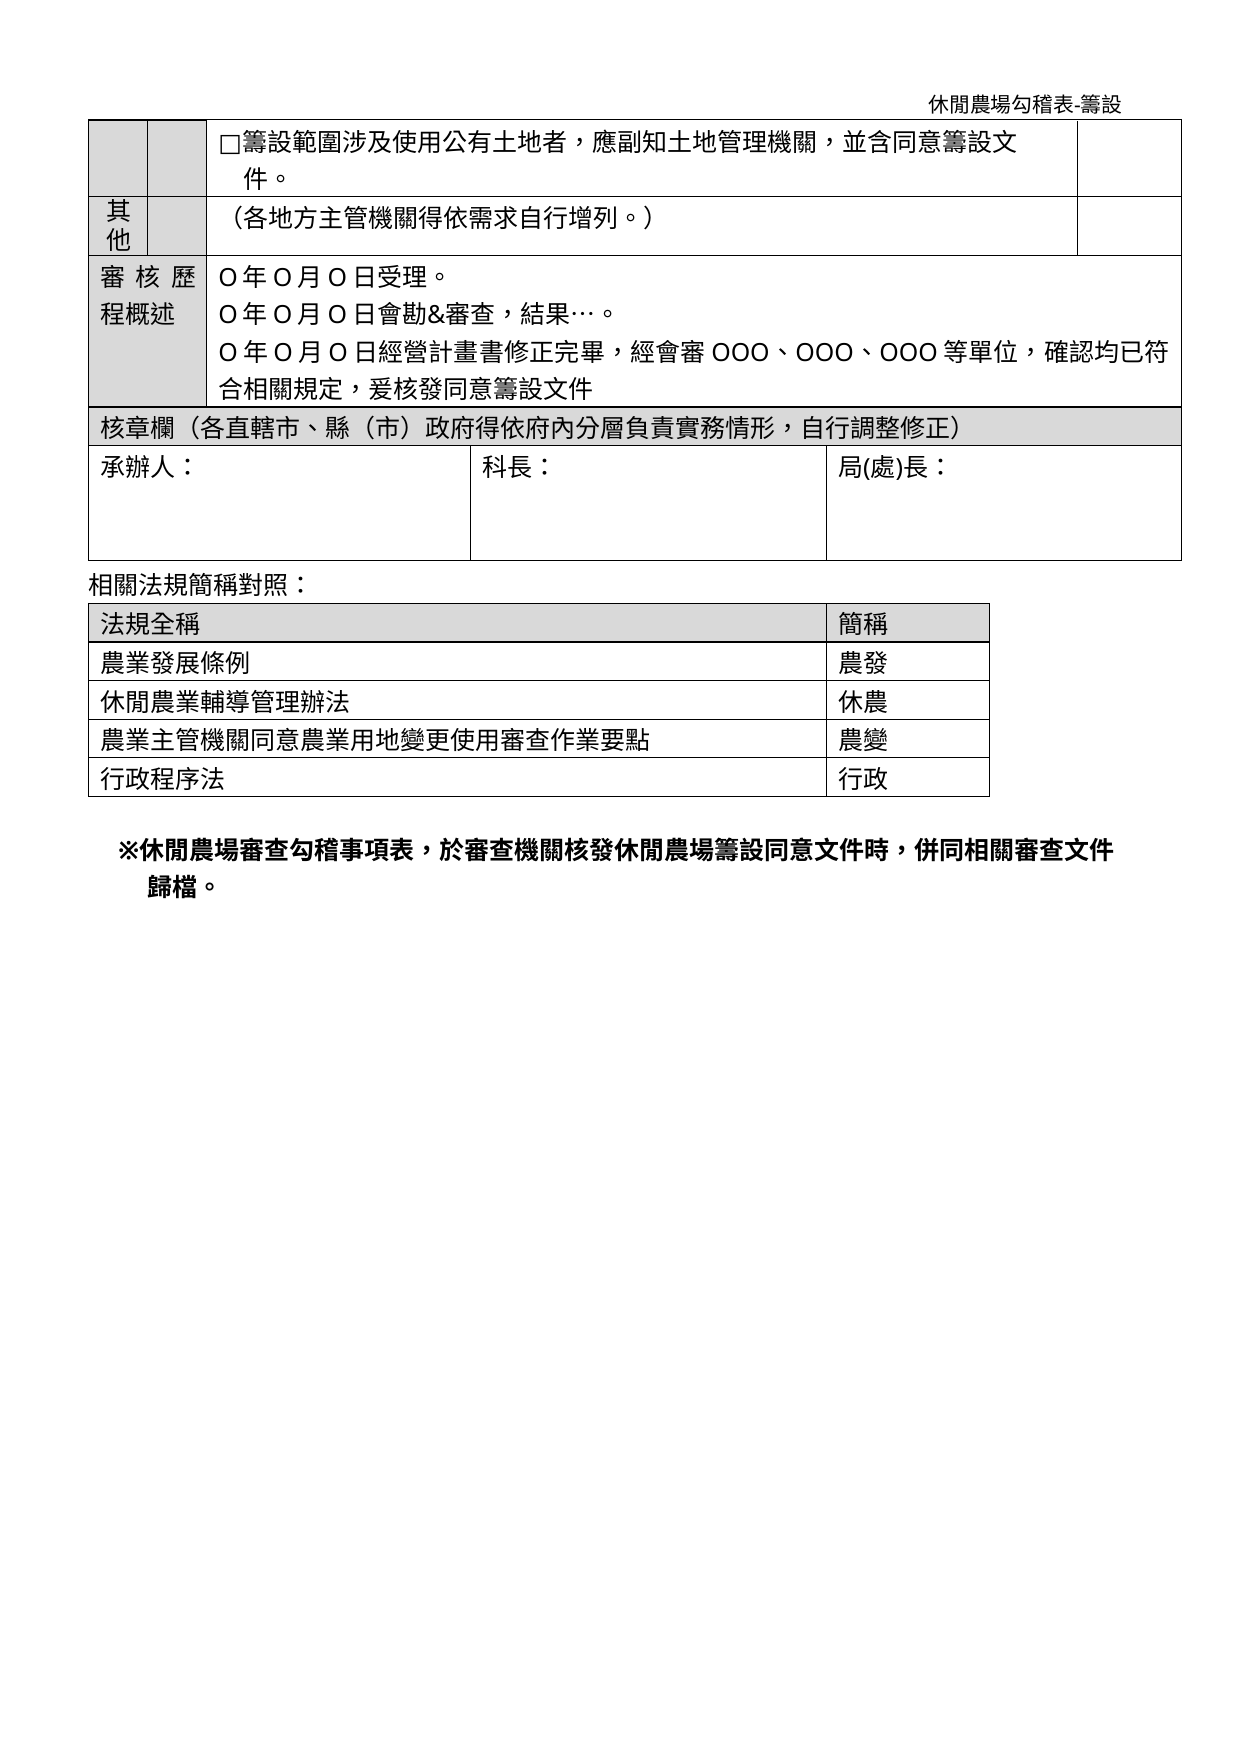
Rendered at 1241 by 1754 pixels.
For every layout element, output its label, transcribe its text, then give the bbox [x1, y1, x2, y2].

table_cell [148, 197, 206, 255]
table_cell 農業發展條例 [89, 643, 826, 680]
table_cell 農變 [827, 720, 989, 757]
table_cell O年O月O日受理。 O年O月O日會勘&審查，結果…。 O年O月O日經營計畫書修正完畢，經會審OOO、OOO、OOO等單位，確認均已符合相關規定，爰核發同意籌設文件 [207, 256, 1181, 406]
table_cell [1078, 120, 1181, 196]
table_cell 科長： [471, 446, 826, 560]
table_cell 行政程序法 [89, 758, 826, 796]
table_cell 審核歷程概述 [89, 256, 206, 406]
table_cell 其他 [89, 197, 147, 255]
table_cell 農業主管機關同意農業用地變更使用審查作業要點 [89, 720, 826, 757]
table_cell □籌設範圍涉及使用公有土地者，應副知土地管理機關，並含同意籌設文件。 [207, 120, 1078, 196]
table_cell 承辦人： [89, 446, 470, 560]
table_cell 核章欄（各直轄市、縣（市）政府得依府內分層負責實務情形，自行調整修正） [89, 408, 1181, 445]
table_cell 農發 [827, 643, 989, 680]
text 相關法規簡稱對照： [89, 561, 1122, 603]
table_cell 休閒農業輔導管理辦法 [89, 681, 826, 718]
table_cell 行政 [827, 758, 989, 796]
table_cell [148, 121, 206, 196]
table_header 法規全稱 [89, 604, 826, 641]
table_cell [89, 121, 147, 196]
table_cell （各地方主管機關得依需求自行增列。） [207, 197, 1077, 255]
table_cell 局(處)長： [827, 446, 1181, 560]
text ※休閒農場審查勾稽事項表，於審查機關核發休閒農場籌設同意文件時，併同相關審查文件歸檔。 [118, 831, 1122, 903]
table_header 簡稱 [827, 604, 989, 641]
table_cell 休農 [827, 681, 989, 718]
table_cell [1078, 197, 1181, 255]
